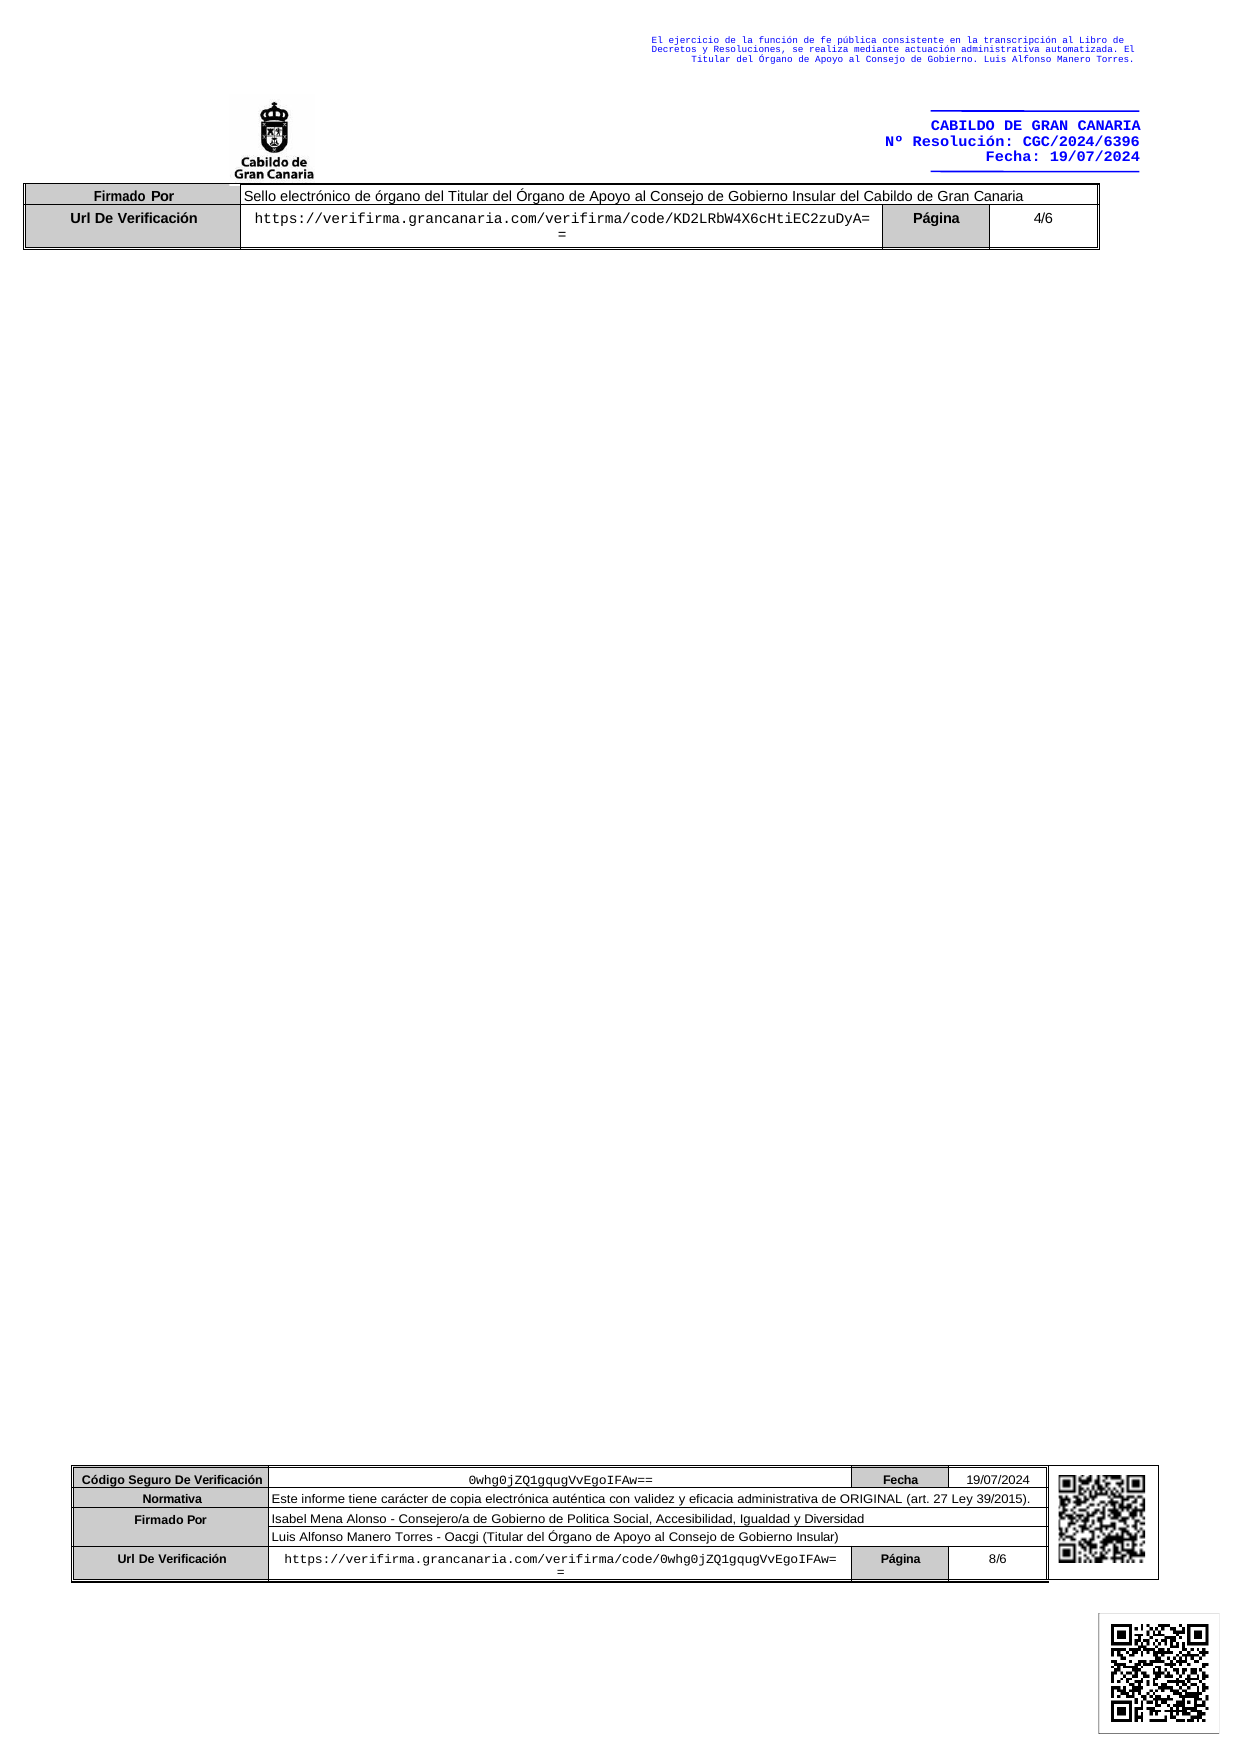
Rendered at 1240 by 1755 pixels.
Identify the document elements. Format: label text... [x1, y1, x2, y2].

table_cell Firmado Por [26, 184, 240, 204]
table_cell Url De Verificación [26, 205, 240, 247]
table_cell 4/6 [990, 205, 1097, 247]
table_cell Sello electrónico de órgano del Titular del Órgano de Apoyo al Consejo de Gobierno Insular del Cabildo de Gran Canaria [241, 185, 1097, 204]
table_cell Página [883, 205, 989, 247]
table_cell https://verifirma.grancanaria.com/verifirma/code/KD2LRbW4X6cHtiEC2zuDyA= = [241, 205, 882, 247]
